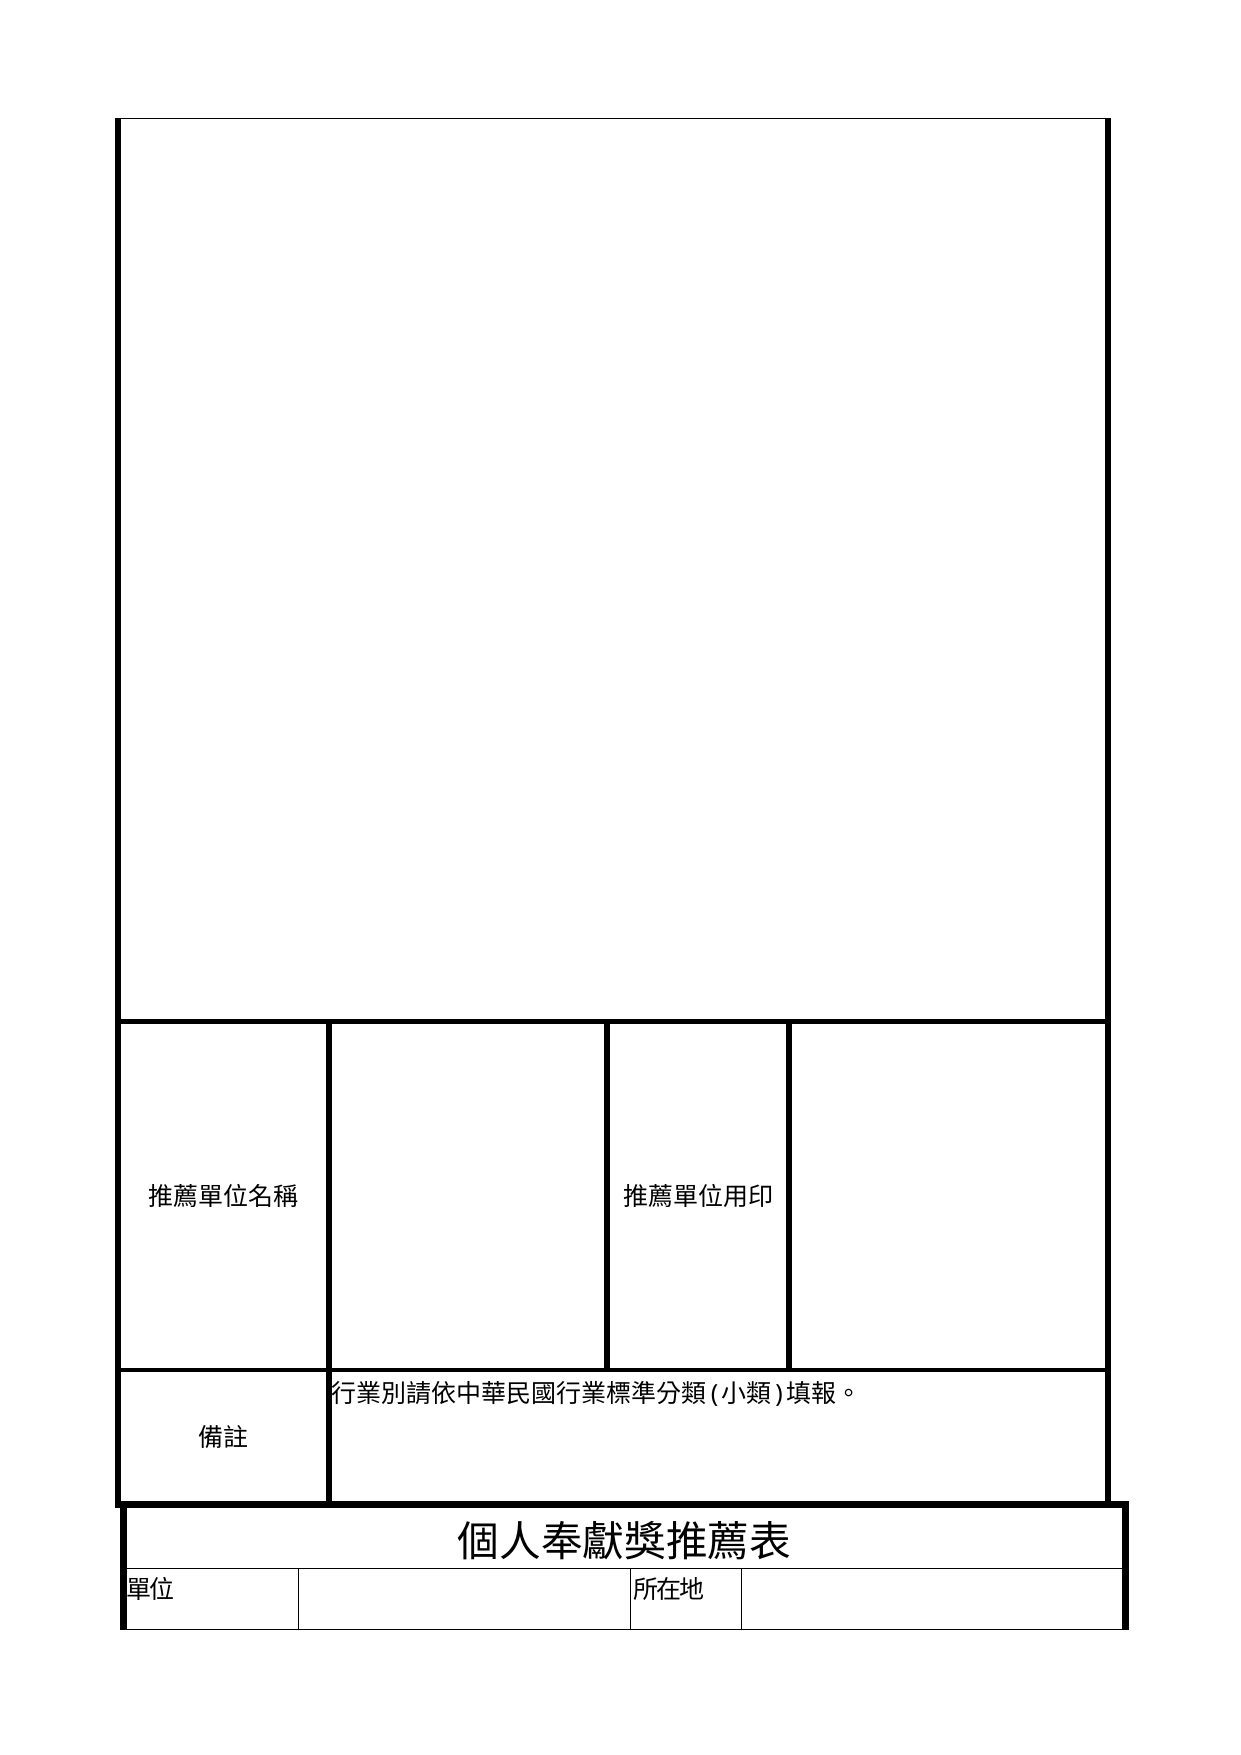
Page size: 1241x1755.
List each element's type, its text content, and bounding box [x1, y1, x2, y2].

table_cell 推薦單位名稱 [121, 1024, 326, 1368]
table_cell [1111, 1019, 1125, 1368]
table_cell [299, 1569, 630, 1629]
table_cell 單位 [127, 1569, 298, 1629]
table_cell 行業別請依中華民國行業標準分類(小類)填報。 [332, 1372, 1105, 1501]
table_cell [792, 1024, 1105, 1368]
table_cell [1111, 1368, 1125, 1501]
table_cell 推薦單位用印 [610, 1024, 786, 1368]
table_cell [121, 119, 1105, 1019]
table_cell 所在地 [631, 1569, 741, 1629]
table_cell 備註 [121, 1372, 326, 1501]
table_cell [1111, 118, 1125, 1019]
table_cell [332, 1024, 604, 1368]
table_cell 個人奉獻獎推薦表 [127, 1508, 1122, 1568]
table_cell [742, 1569, 1122, 1629]
